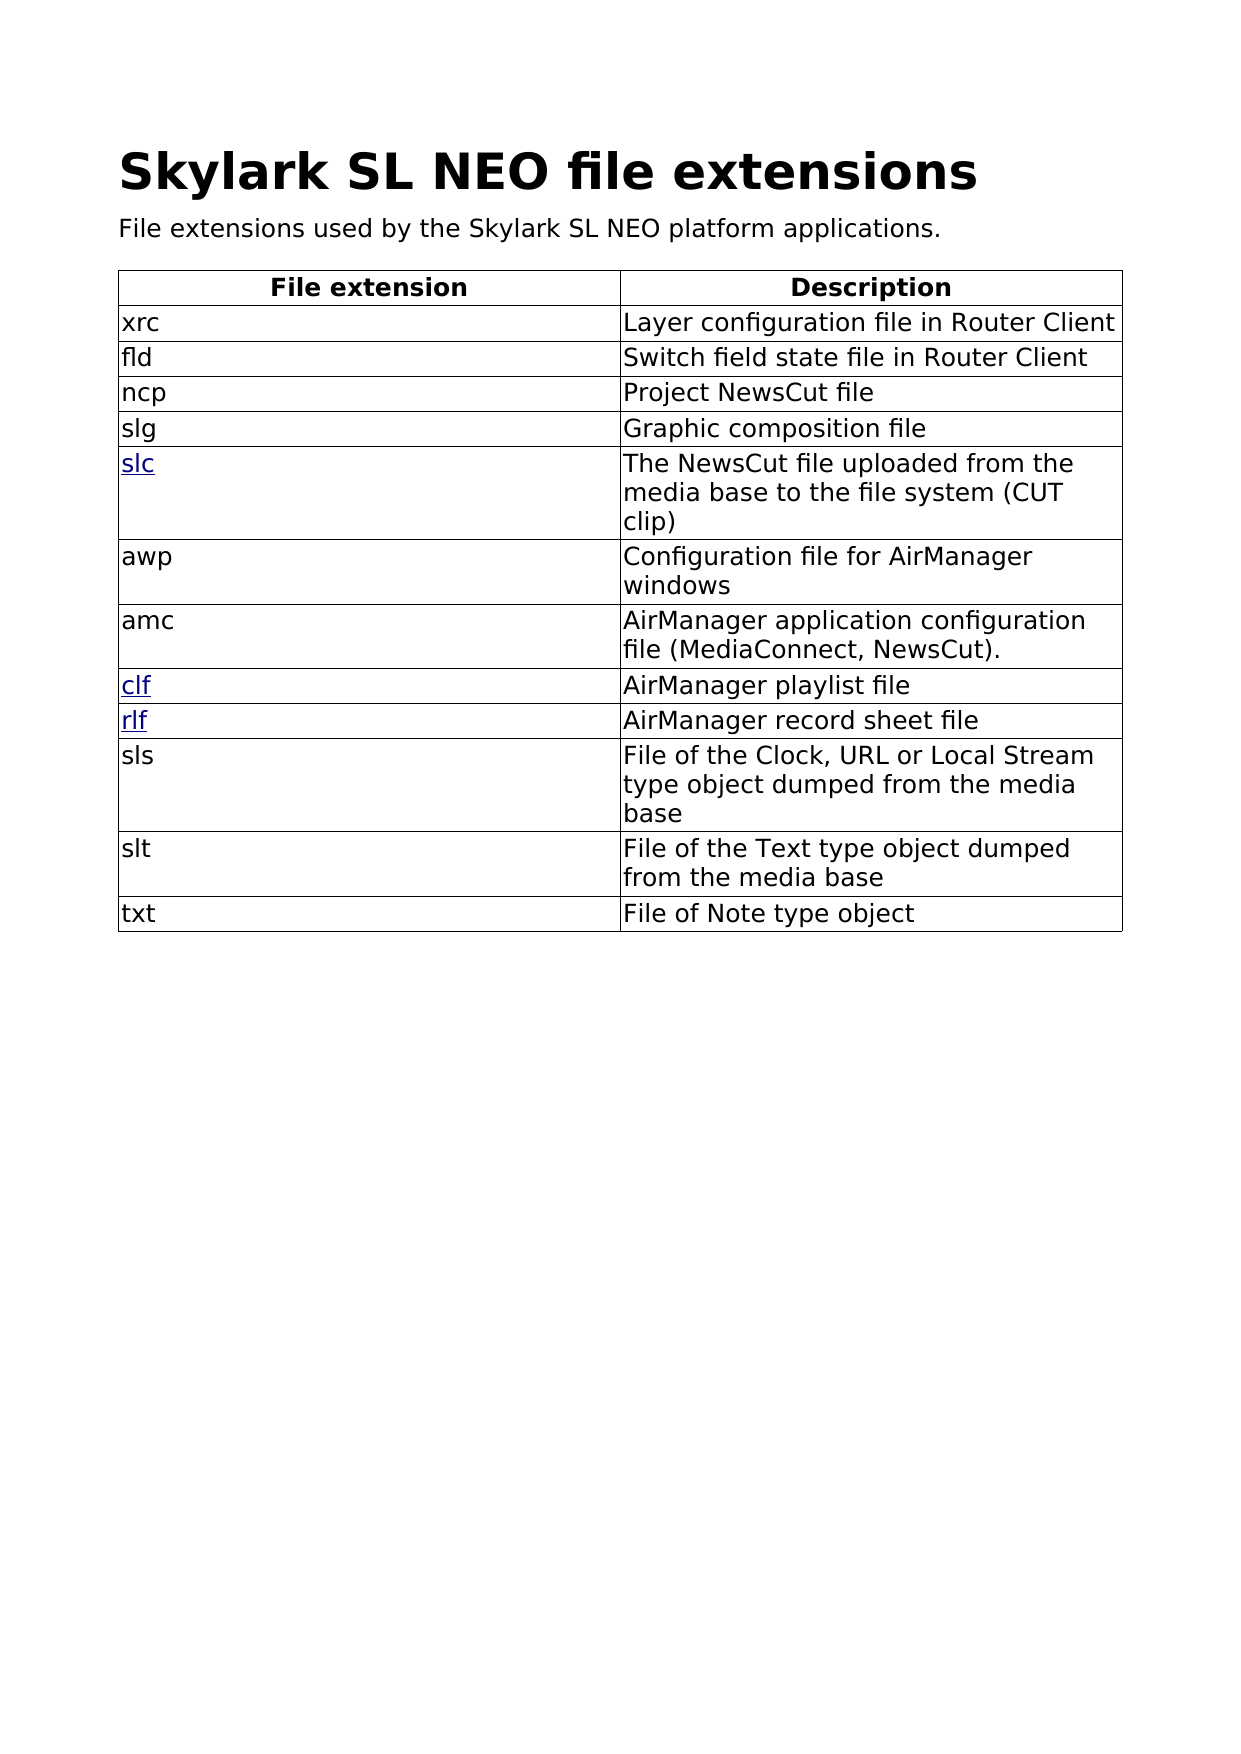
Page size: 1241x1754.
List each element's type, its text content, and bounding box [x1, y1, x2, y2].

table_cell AirManager record sheet file [621, 704, 1122, 738]
table_cell awp [119, 540, 620, 603]
table_cell fld [119, 342, 620, 376]
table_cell clf [119, 669, 620, 703]
table_cell AirManager playlist file [621, 669, 1122, 703]
table_cell Project NewsCut file [621, 377, 1122, 411]
table_cell The NewsCut file uploaded from the media base to the file system (CUT clip) [621, 447, 1122, 539]
table_cell amc [119, 605, 620, 668]
table_header Description [621, 271, 1122, 305]
table_cell slg [119, 412, 620, 446]
table_cell slc [119, 447, 620, 539]
table_cell xrc [119, 306, 620, 341]
table_cell File of Note type object [621, 897, 1122, 931]
table_cell ncp [119, 377, 620, 411]
table_cell Layer configuration file in Router Client [621, 306, 1122, 341]
table_cell rlf [119, 704, 620, 738]
table_cell txt [119, 897, 620, 931]
table_cell Switch field state file in Router Client [621, 342, 1122, 376]
table_cell Configuration file for AirManager windows [621, 540, 1122, 603]
text File extensions used by the Skylark SL NEO platform applications. [118, 214, 1122, 243]
table_cell Graphic composition file [621, 412, 1122, 446]
table_header File extension [119, 271, 620, 305]
table_cell AirManager application configuration file (MediaConnect, NewsCut). [621, 605, 1122, 668]
subtitle Skylark SL NEO file extensions [118, 143, 1122, 201]
table_cell slt [119, 832, 620, 896]
table_cell File of the Clock, URL or Local Stream type object dumped from the media base [621, 739, 1122, 831]
table_cell sls [119, 739, 620, 831]
table_cell File of the Text type object dumped from the media base [621, 832, 1122, 896]
